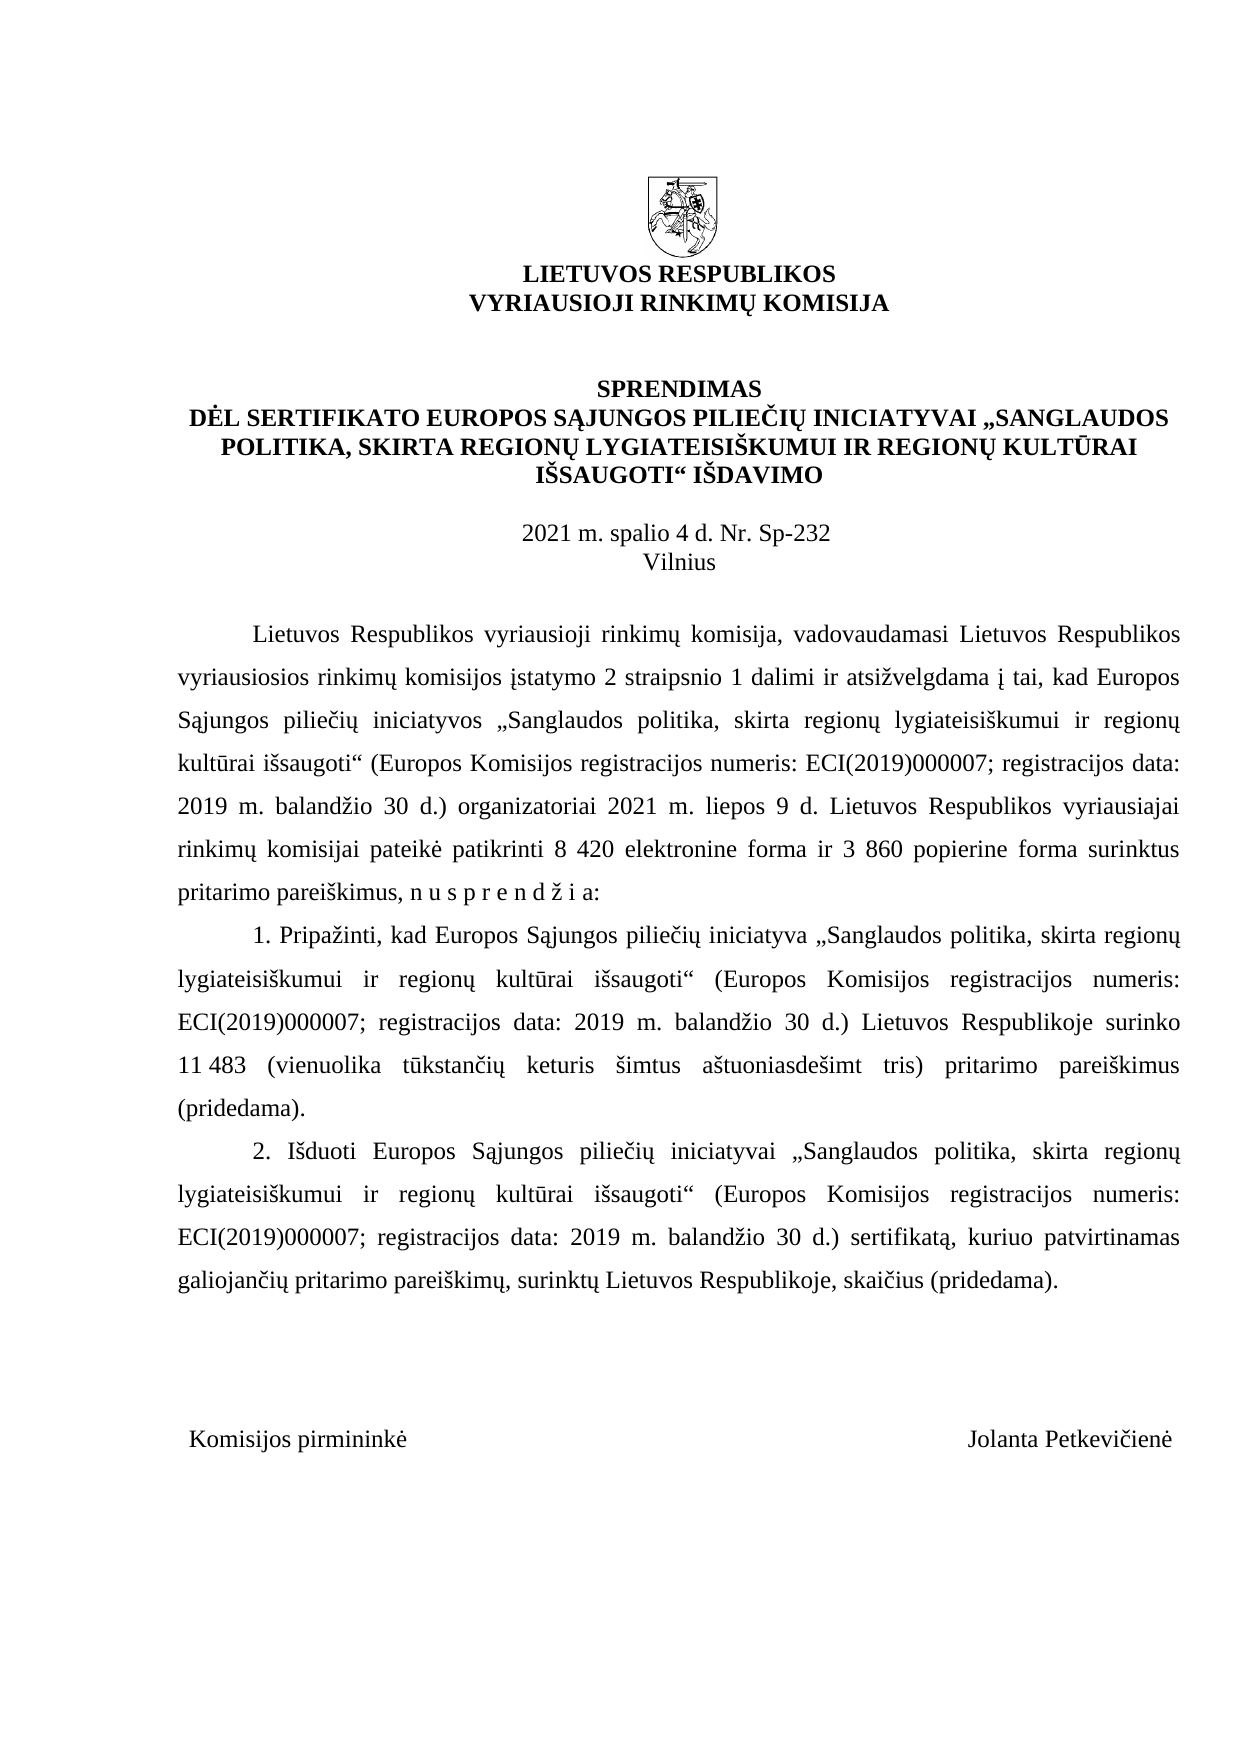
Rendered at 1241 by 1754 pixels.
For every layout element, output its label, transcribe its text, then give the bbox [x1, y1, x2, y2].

table_cell Komisijos pirmininkė [166, 1424, 650, 1452]
text SPRENDIMAS [177, 374, 1181, 403]
text 2021 m. spalio 4 d. Nr. Sp-232 [177, 518, 1181, 547]
text DĖL SERTIFIKATO EUROPOS SĄJUNGOS PILIEČIŲ INICIATYVAI „Sanglaudos politika, skirta regionų lygiateisiškumui ir regionų kultūrai išsaugoti“ IŠDAVIMO [177, 403, 1181, 489]
text 2. Išduoti Europos Sąjungos piliečių iniciatyvai „Sanglaudos politika, skirta regionų lygiateisiškumui ir regionų kultūrai išsaugoti“ (Europos Komisijos registracijos numeris: ECI(2019)000007; registracijos data: 2019 m. balandžio 30 d.) sertifikatą, kuriuo patvirtinamas galiojančių pritarimo pareiškimų, surinktų Lietuvos Respublikoje, skaičius (pridedama). [177, 1136, 1181, 1294]
table_header [166, 1395, 650, 1424]
text Vilnius [177, 547, 1181, 576]
table_header [650, 1395, 1190, 1424]
text LIETUVOS RESPUBLIKOS [177, 259, 1181, 288]
table_cell Jolanta Petkevičienė [650, 1424, 1190, 1452]
text VYRIAUSIOJI RINKIMŲ KOMISIJA [177, 288, 1181, 317]
text Lietuvos Respublikos vyriausioji rinkimų komisija, vadovaudamasi Lietuvos Respublikos vyriausiosios rinkimų komisijos įstatymo 2 straipsnio 1 dalimi ir atsižvelgdama į tai, kad Europos Sąjungos piliečių iniciatyvos „Sanglaudos politika, skirta regionų lygiateisiškumui ir regionų kultūrai išsaugoti“ (Europos Komisijos registracijos numeris: ECI(2019)000007; registracijos data: 2019 m. balandžio 30 d.) organizatoriai 2021 m. liepos 9 d. Lietuvos Respublikos vyriausiajai rinkimų komisijai pateikė patikrinti 8 420 elektronine forma ir 3 860 popierine forma surinktus pritarimo pareiškimus, nusprendžia: [177, 619, 1181, 906]
table_cell [166, 1453, 1190, 1506]
text 1. Pripažinti, kad Europos Sąjungos piliečių iniciatyva „Sanglaudos politika, skirta regionų lygiateisiškumui ir regionų kultūrai išsaugoti“ (Europos Komisijos registracijos numeris: ECI(2019)000007; registracijos data: 2019 m. balandžio 30 d.) Lietuvos Respublikoje surinko 11 483 (vienuolika tūkstančių keturis šimtus aštuoniasdešimt tris) pritarimo pareiškimus (pridedama). [177, 921, 1181, 1122]
